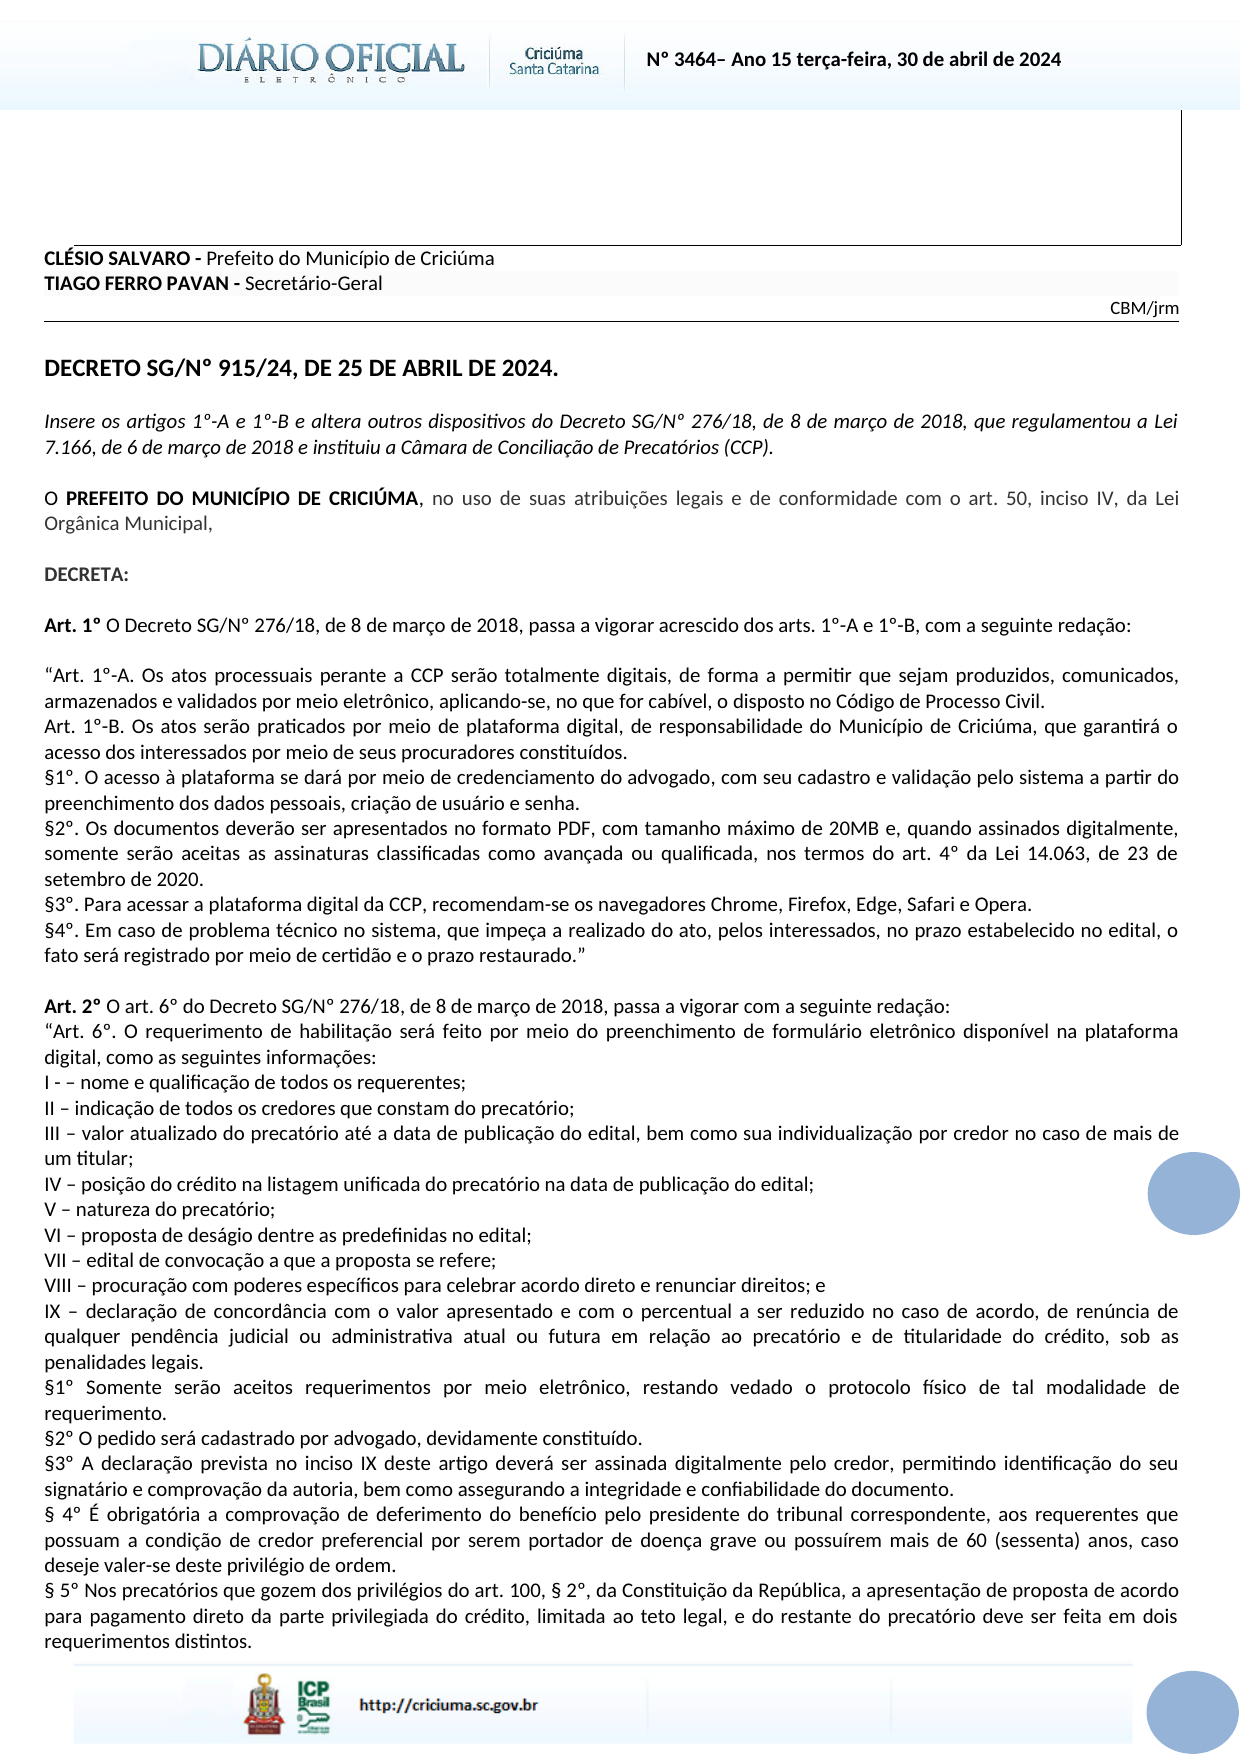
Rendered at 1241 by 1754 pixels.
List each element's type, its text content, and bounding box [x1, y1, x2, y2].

text §3º. Para acessar a plataforma digital da CCP, recomendam-se os navegadores Chrome, Firefox, Edge, Safari e Opera. [44, 891, 1181, 917]
text § 5º Nos precatórios que gozem dos privilégios do art. 100, § 2º, da Constituição da República, a apresentação de proposta de acordo para pagamento direto da parte privilegiada do crédito, limitada ao teto legal, e do restante do precatório deve ser feita em dois requerimentos distintos. [44, 1578, 1181, 1654]
text “Art. 1º-A. Os atos processuais perante a CCP serão totalmente digitais, de forma a permitir que sejam produzidos, comunicados, armazenados e validados por meio eletrônico, aplicando-se, no que for cabível, o disposto no Código de Processo Civil. [44, 663, 1181, 713]
text I - – nome e qualificação de todos os requerentes; [44, 1069, 1181, 1095]
text §4º. Em caso de problema técnico no sistema, que impeça a realizado do ato, pelos interessados, no prazo estabelecido no edital, o fato será registrado por meio de certidão e o prazo restaurado.” [44, 917, 1181, 968]
text TIAGO FERRO PAVAN - Secretário-Geral [44, 271, 1179, 296]
text Art. 1º-B. Os atos serão praticados por meio de plataforma digital, de responsabilidade do Município de Criciúma, que garantirá o acesso dos interessados por meio de seus procuradores constituídos. [44, 713, 1181, 764]
text CBM/jrm [44, 296, 1179, 321]
text IV – posição do crédito na listagem unificada do precatório na data de publicação do edital; [44, 1171, 1154, 1196]
text V – natureza do precatório; [44, 1196, 1159, 1222]
text O PREFEITO DO MUNICÍPIO DE CRICIÚMA, no uso de suas atribuições legais e de conformidade com o art. 50, inciso IV, da Lei Orgânica Municipal, [44, 485, 1181, 536]
text Art. 2º O art. 6º do Decreto SG/Nº 276/18, de 8 de março de 2018, passa a vigorar com a seguinte redação: [44, 993, 1181, 1018]
text §3º A declaração prevista no inciso IX deste artigo deverá ser assinada digitalmente pelo credor, permitindo identificação do seu signatário e comprovação da autoria, bem como assegurando a integridade e confiabilidade do documento. [44, 1451, 1181, 1501]
text §2º O pedido será cadastrado por advogado, devidamente constituído. [44, 1425, 1181, 1451]
text “Art. 6º. O requerimento de habilitação será feito por meio do preenchimento de formulário eletrônico disponível na plataforma digital, como as seguintes informações: [44, 1018, 1181, 1069]
text §2º. Os documentos deverão ser apresentados no formato PDF, com tamanho máximo de 20MB e, quando assinados digitalmente, somente serão aceitas as assinaturas classificadas como avançada ou qualificada, nos termos do art. 4º da Lei 14.063, de 23 de setembro de 2020. [44, 815, 1181, 891]
text DECRETA: [44, 561, 1181, 586]
text Insere os artigos 1º-A e 1º-B e altera outros dispositivos do Decreto SG/Nº 276/18, de 8 de março de 2018, que regulamentou a Lei 7.166, de 6 de março de 2018 e instituiu a Câmara de Conciliação de Precatórios (CCP). [44, 408, 1181, 459]
text VI – proposta de deságio dentre as predefinidas no edital; [44, 1222, 1181, 1247]
text VIII – procuração com poderes específicos para celebrar acordo direto e renunciar direitos; e [44, 1273, 1181, 1298]
text IX – declaração de concordância com o valor apresentado e com o percentual a ser reduzido no caso de acordo, de renúncia de qualquer pendência judicial ou administrativa atual ou futura em relação ao precatório e de titularidade do crédito, sob as penalidades legais. [44, 1298, 1181, 1374]
text DECRETO SG/Nº 915/24, DE 25 DE ABRIL DE 2024. [44, 353, 1181, 383]
text §1º. O acesso à plataforma se dará por meio de credenciamento do advogado, com seu cadastro e validação pelo sistema a partir do preenchimento dos dados pessoais, criação de usuário e senha. [44, 764, 1181, 815]
text CLÉSIO SALVARO - Prefeito do Município de Criciúma [44, 245, 1179, 271]
text §1º Somente serão aceitos requerimentos por meio eletrônico, restando vedado o protocolo físico de tal modalidade de requerimento. [44, 1374, 1181, 1425]
text Art. 1º O Decreto SG/Nº 276/18, de 8 de março de 2018, passa a vigorar acrescido dos arts. 1º-A e 1º-B, com a seguinte redação: [44, 612, 1181, 637]
text III – valor atualizado do precatório até a data de publicação do edital, bem como sua individualização por credor no caso de mais de um titular; [44, 1120, 1181, 1171]
text II – indicação de todos os credores que constam do precatório; [44, 1095, 1181, 1120]
text VII – edital de convocação a que a proposta se refere; [44, 1247, 1181, 1273]
text § 4º É obrigatória a comprovação de deferimento do benefício pelo presidente do tribunal correspondente, aos requerentes que possuam a condição de credor preferencial por serem portador de doença grave ou possuírem mais de 60 (sessenta) anos, caso deseje valer-se deste privilégio de ordem. [44, 1501, 1181, 1578]
